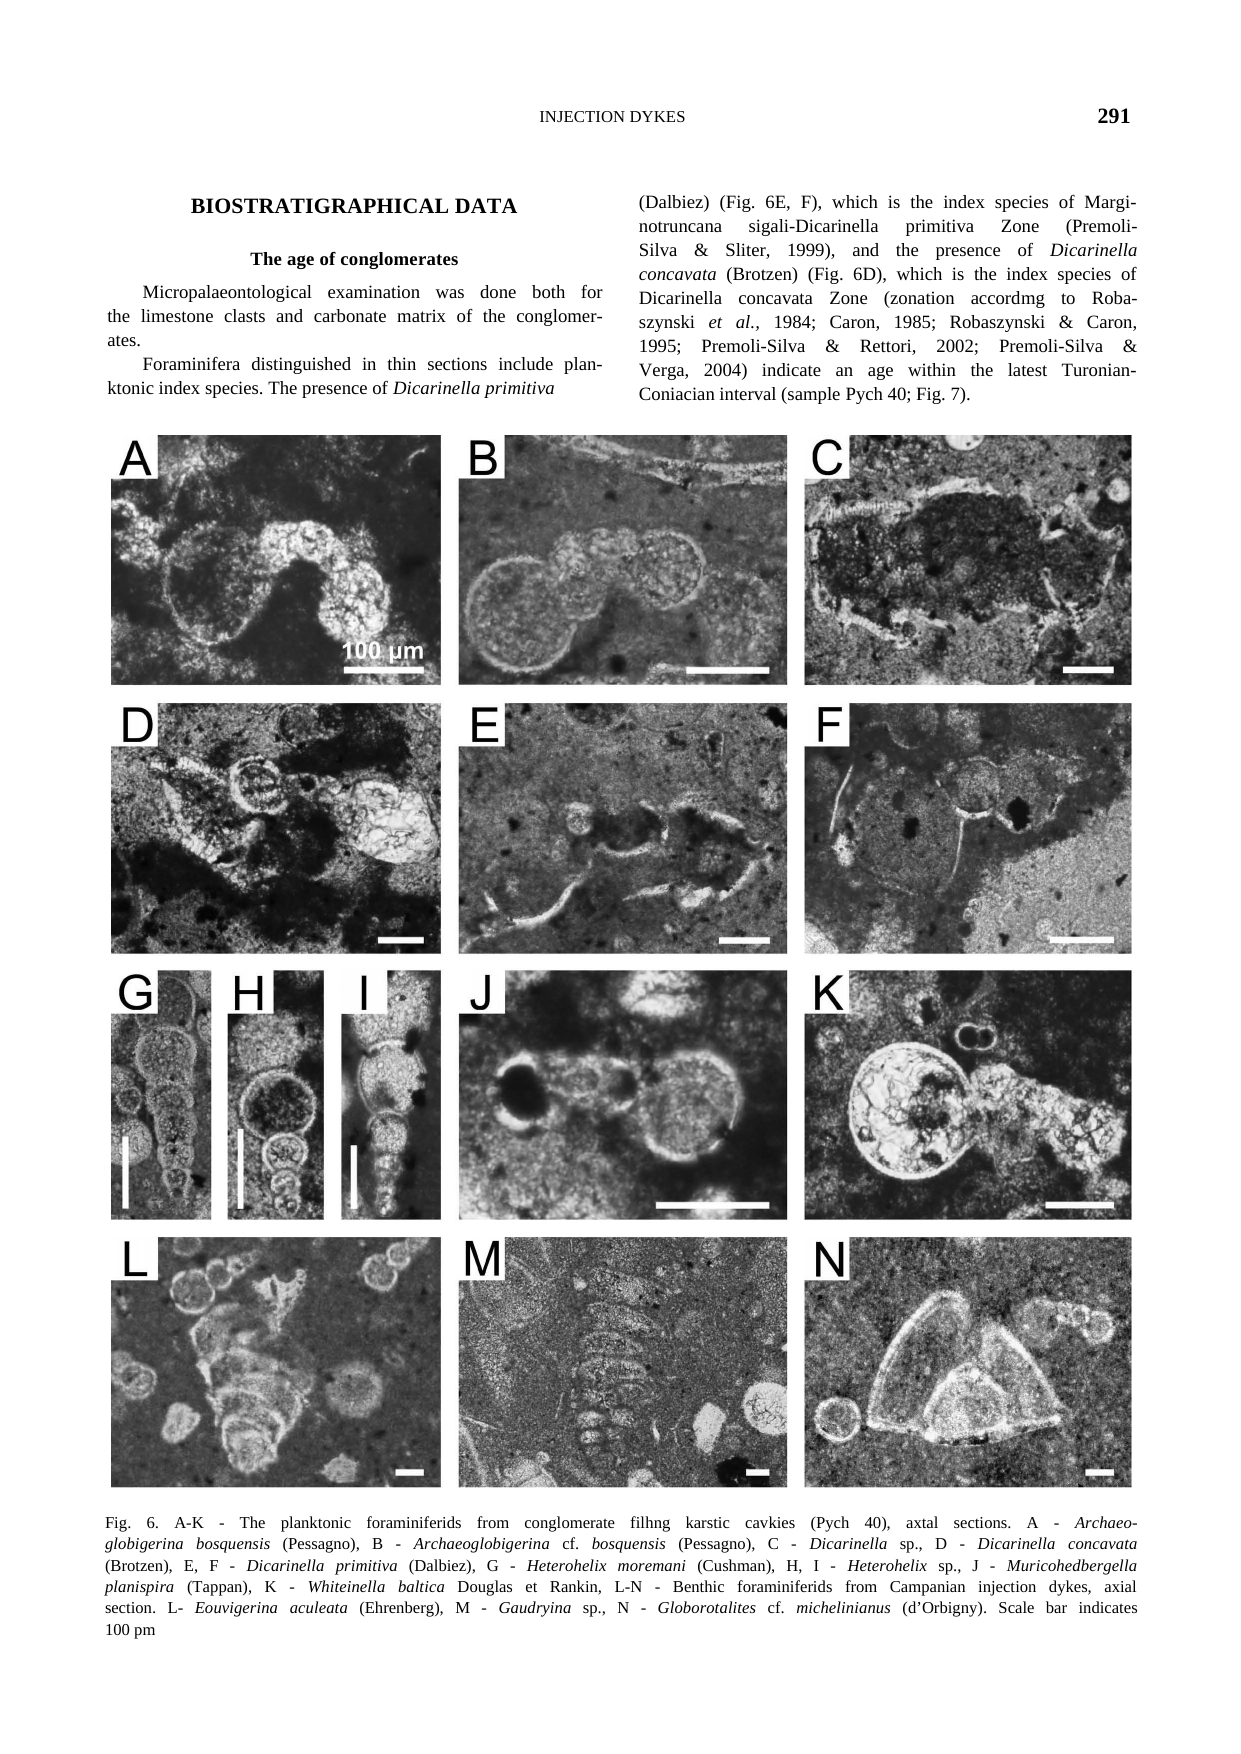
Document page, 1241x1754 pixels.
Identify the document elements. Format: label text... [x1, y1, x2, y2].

text Micropalaeontological examination was done both for the limestone clasts and carbonate matrix of the conglomer- ates. [107, 279, 603, 351]
picture [111, 435, 1132, 1491]
text Fig. 6. A-K - The planktonic foraminiferids from conglomerate filhng karstic cavkies (Pych 40), axtal sections. A - Archaeo- globigerina bosquensis (Pessagno), B - Archaeoglobigerina cf. bosquensis (Pessagno), C - Dicarinella sp., D - Dicarinella concavata (Brotzen), E, F - Dicarinella primitiva (Dalbiez), G - Heterohelix moremani (Cushman), H, I - Heterohelix sp., J - Muricohedbergella planispira (Tappan), K - Whiteinella baltica Douglas et Rankin, L-N - Benthic foraminiferids from Campanian injection dykes, axial section. L- Eouvigerina aculeata (Ehrenberg), M - Gaudryina sp., N - Globorotalites cf. michelinianus (d’Orbigny). Scale bar indicates 100 pm [105, 1511, 1138, 1640]
subtitle BIOSTRATIGRAPHICAL DATA [107, 196, 601, 217]
text The age of conglomerates [107, 250, 601, 269]
text INJECTION DYKES [539, 109, 686, 125]
text Foraminifera distinguished in thin sections include plan- ktonic index species. The presence of Dicarinella primitiva [107, 351, 603, 399]
text 291 [1097, 106, 1131, 127]
text (Dalbiez) (Fig. 6E, F), which is the index species of Margi- notruncana sigali-Dicarinella primitiva Zone (Premoli- Silva & Sliter, 1999), and the presence of Dicarinella concavata (Brotzen) (Fig. 6D), which is the index species of Dicarinella concavata Zone (zonation accordmg to Roba- szynski et al., 1984; Caron, 1985; Robaszynski & Caron, 1995; Premoli-Silva & Rettori, 2002; Premoli-Silva & Verga, 2004) indicate an age within the latest Turonian- Coniacian interval (sample Pych 40; Fig. 7). [639, 189, 1138, 405]
